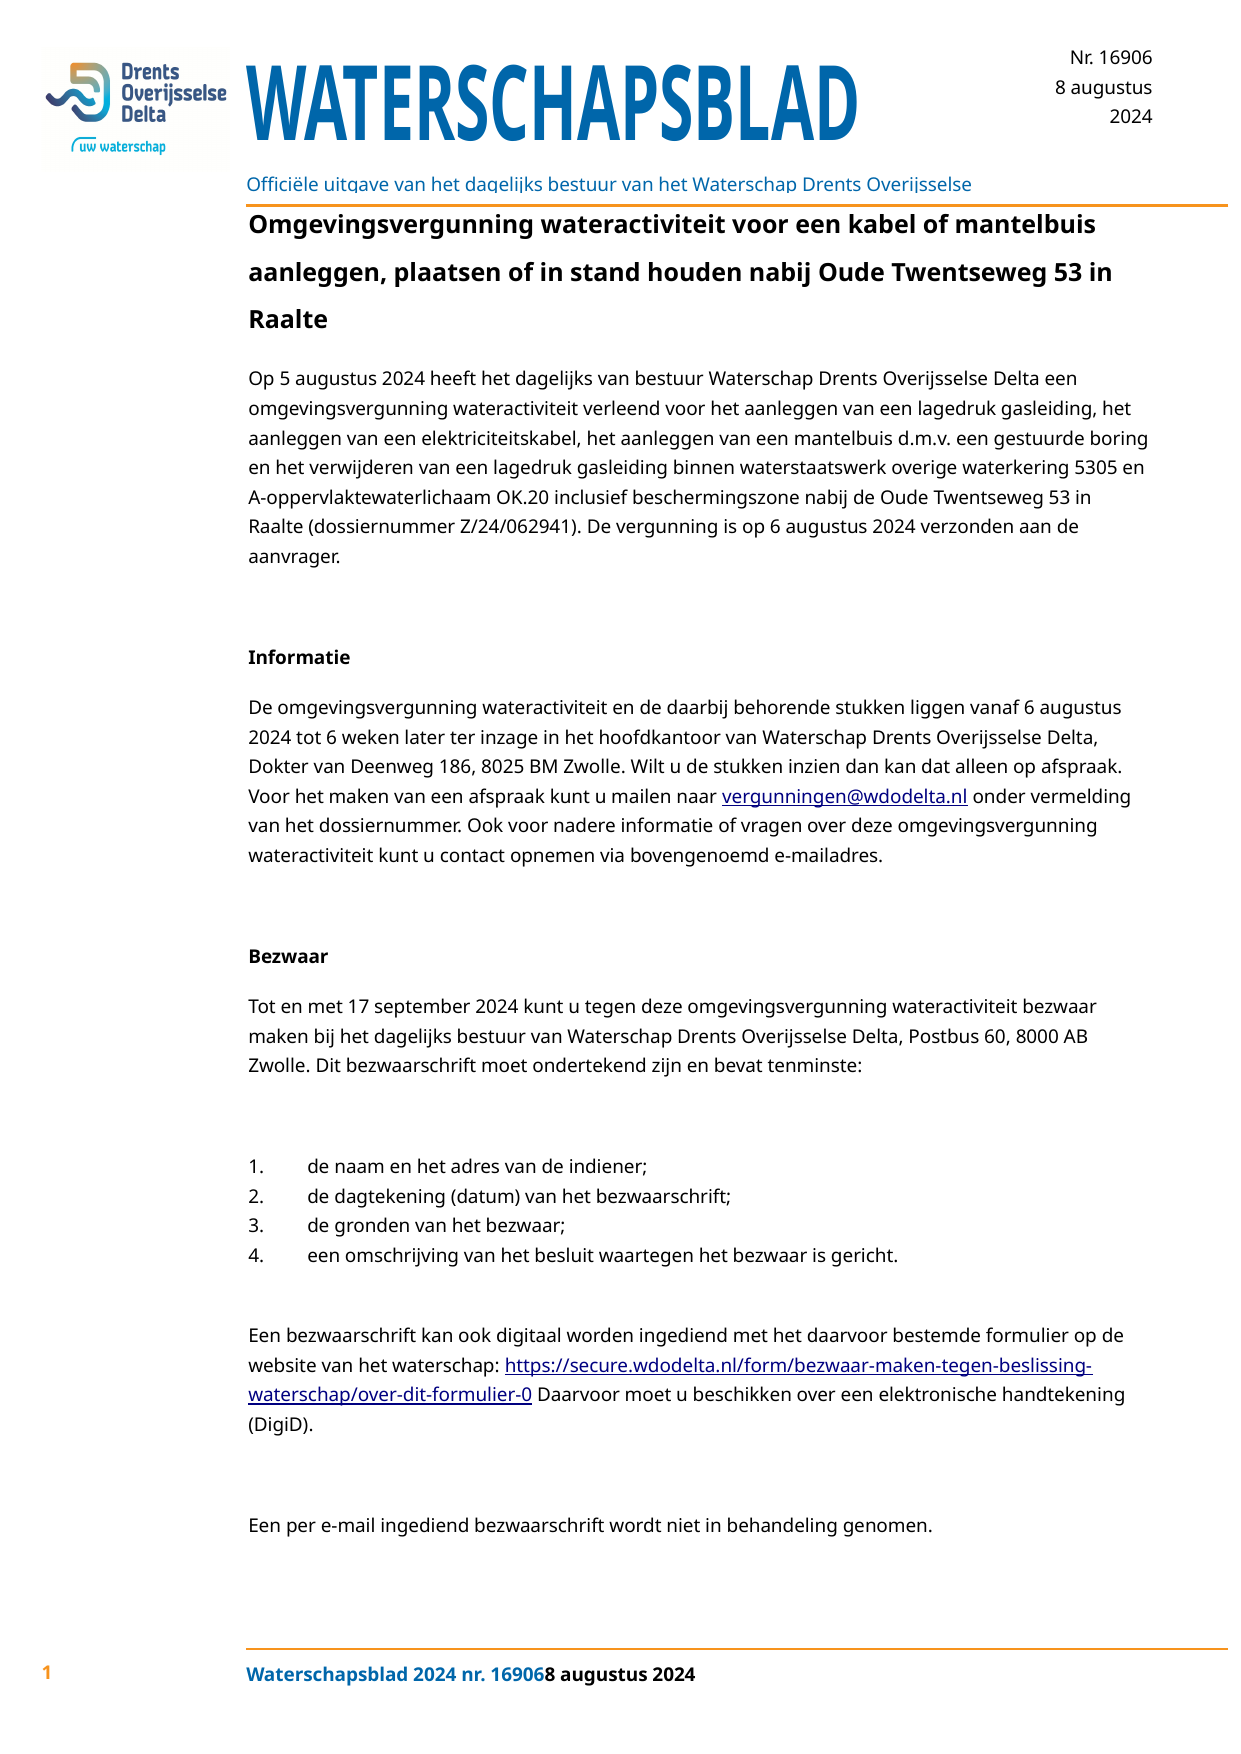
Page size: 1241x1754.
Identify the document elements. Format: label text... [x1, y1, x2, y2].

text Tot en met 17 september 2024 kunt u tegen deze omgevingsvergunning wateractiviteit bezwaar maken bij het dagelijks bestuur van Waterschap Drents Overijsselse Delta, Postbus 60, 8000 AB Zwolle. Dit bezwaarschrift moet ondertekend zijn en bevat tenminste: [248, 993, 1152, 1078]
text Een per e-mail ingediend bezwaarschrift wordt niet in behandeling genomen. [248, 1512, 1152, 1537]
text De omgevingsvergunning wateractiviteit en de daarbij behorende stukken liggen vanaf 6 augustus 2024 tot 6 weken later ter inzage in het hoofdkantoor van Waterschap Drents Overijsselse Delta, Dokter van Deenweg 186, 8025 BM Zwolle. Wilt u de stukken inzien dan kan dat alleen op afspraak. Voor het maken van een afspraak kunt u mailen naar vergunningen@wdodelta.nl onder vermelding van het dossiernummer. Ook voor nadere informatie of vragen over deze omgevingsvergunning wateractiviteit kunt u contact opnemen via bovengenoemd e-mailadres. [248, 694, 1152, 868]
text Een bezwaarschrift kan ook digitaal worden ingediend met het daarvoor bestemde formulier op de website van het waterschap: https://secure.wdodelta.nl/form/bezwaar-maken-tegen-beslissing-waterschap/over-dit-formulier-0 Daarvoor moet u beschikken over een elektronische handtekening (DigiD). [248, 1322, 1152, 1437]
text Informatie [248, 644, 1152, 669]
list de dagtekening (datum) van het bezwaarschrift; [248, 1183, 1152, 1209]
list de gronden van het bezwaar; [248, 1213, 1152, 1238]
list de naam en het adres van de indiener; [248, 1153, 1152, 1179]
text Op 5 augustus 2024 heeft het dagelijks van bestuur Waterschap Drents Overijsselse Delta een omgevingsvergunning wateractiviteit verleend voor het aanleggen van een lagedruk gasleiding, het aanleggen van een elektriciteitskabel, het aanleggen van een mantelbuis d.m.v. een gestuurde boring en het verwijderen van een lagedruk gasleiding binnen waterstaatswerk overige waterkering 5305 en A-oppervlaktewaterlichaam OK.20 inclusief beschermingszone nabij de Oude Twentseweg 53 in Raalte (dossiernummer Z/24/062941). De vergunning is op 6 augustus 2024 verzonden aan de aanvrager. [248, 366, 1152, 569]
list een omschrijving van het besluit waartegen het bezwaar is gericht. [248, 1242, 1152, 1268]
text Bezwaar [248, 943, 1152, 969]
text Omgevingsvergunning wateractiviteit voor een kabel of mantelbuis aanleggen, plaatsen of in stand houden nabij Oude Twentseweg 53 in Raalte [248, 207, 1152, 336]
picture [41, 47, 231, 172]
